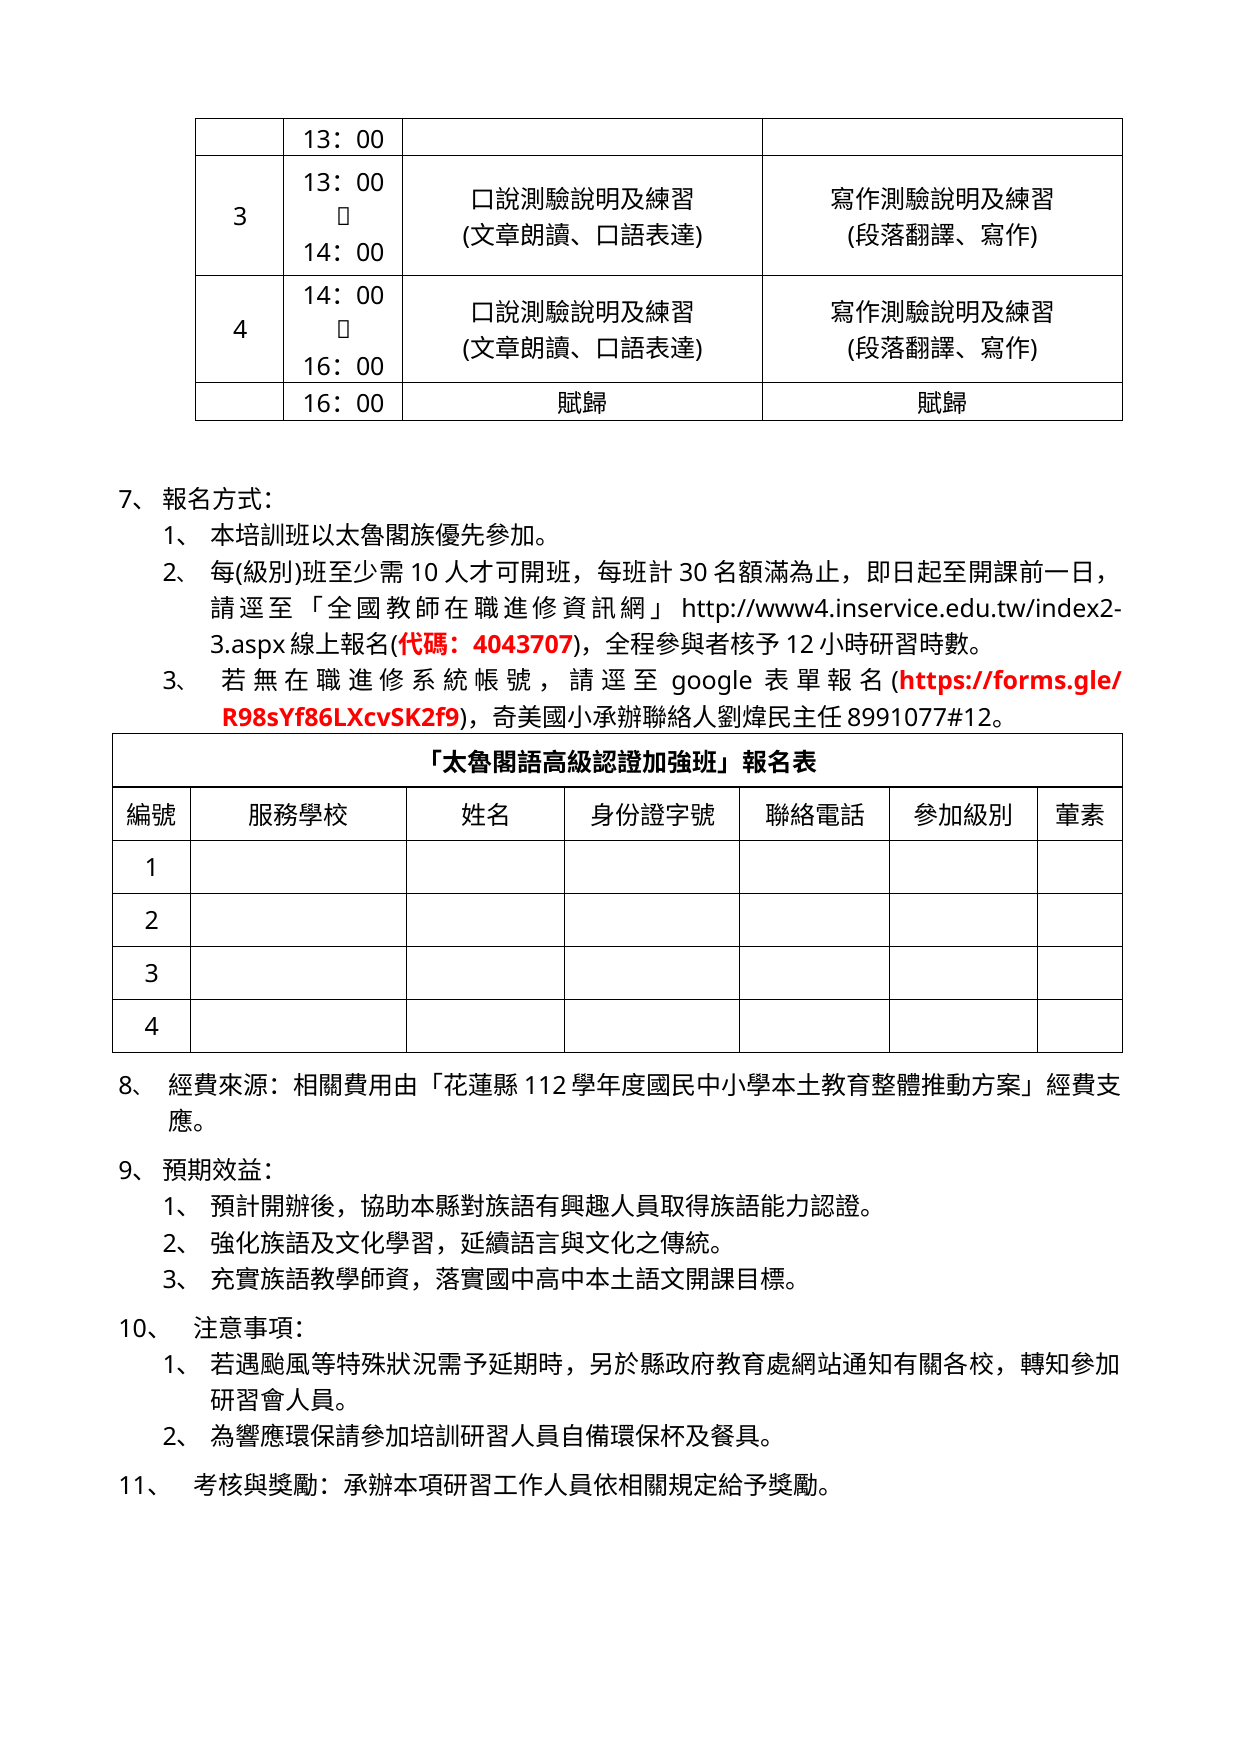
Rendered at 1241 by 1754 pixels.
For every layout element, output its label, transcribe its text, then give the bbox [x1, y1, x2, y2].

table_cell 4 [196, 276, 283, 382]
table_cell [763, 119, 1122, 155]
list 預計開辦後，協助本縣對族語有興趣人員取得族語能力認證。 [162, 1187, 1122, 1223]
list 為響應環保請參加培訓研習人員自備環保杯及餐具。 [162, 1417, 1122, 1453]
table_cell 1 [113, 841, 190, 893]
table_cell [1038, 947, 1122, 999]
list 預期效益： [118, 1151, 1122, 1187]
table_cell 葷素 [1038, 788, 1122, 839]
table_cell [565, 947, 739, 999]
list 經費來源：相關費用由「花蓮縣112學年度國民中小學本土教育整體推動方案」經費支應。 [118, 1066, 1122, 1138]
table_cell 寫作測驗說明及練習 (段落翻譯、寫作) [763, 276, 1122, 382]
table_cell 3 [113, 947, 190, 999]
table_cell [407, 894, 564, 946]
table_cell [565, 841, 739, 893]
table_cell [890, 894, 1037, 946]
table_cell [740, 841, 889, 893]
table_cell [565, 894, 739, 946]
list 注意事項： [118, 1308, 1122, 1344]
table_cell 口說測驗說明及練習 (文章朗讀、口語表達) [403, 276, 762, 382]
table_cell 寫作測驗說明及練習 (段落翻譯、寫作) [763, 156, 1122, 274]
table_header 「太魯閣語高級認證加強班」報名表 [113, 734, 1122, 786]
list 強化族語及文化學習，延續語言與文化之傳統。 [162, 1223, 1122, 1259]
table_cell 2 [113, 894, 190, 946]
table_cell [565, 1000, 739, 1052]
table_cell 13：00 [284, 119, 402, 155]
table_cell [191, 841, 406, 893]
table_cell [890, 841, 1037, 893]
list 若無在職進修系統帳號，請逕至google表單報名(https://forms.gle/R98sYf86LXcvSK2f9)，奇美國小承辦聯絡人劉煒民主任8991077#12。 [162, 661, 1122, 733]
table_cell 14：00  16：00 [284, 276, 402, 382]
table_cell [191, 947, 406, 999]
table_cell [1038, 841, 1122, 893]
table_cell 13：00  14：00 [284, 156, 402, 274]
table_cell [196, 383, 283, 419]
table_cell [890, 947, 1037, 999]
table_cell [403, 119, 762, 155]
table_cell 服務學校 [191, 788, 406, 839]
table_cell 身份證字號 [565, 788, 739, 839]
table_cell [740, 1000, 889, 1052]
table_cell 編號 [113, 788, 190, 839]
table_cell [407, 1000, 564, 1052]
table_cell 聯絡電話 [740, 788, 889, 839]
table_cell 4 [113, 1000, 190, 1052]
table_cell [191, 1000, 406, 1052]
list 本培訓班以太魯閣族優先參加。 [162, 516, 1122, 552]
table_cell [740, 894, 889, 946]
list 充實族語教學師資，落實國中高中本土語文開課目標。 [162, 1259, 1122, 1296]
table_cell 參加級別 [890, 788, 1037, 839]
list 若遇颱風等特殊狀況需予延期時，另於縣政府教育處網站通知有關各校，轉知參加研習會人員。 [162, 1344, 1122, 1417]
table_cell [890, 1000, 1037, 1052]
table_cell [196, 119, 283, 155]
list 報名方式： [118, 479, 1122, 516]
table_cell [407, 841, 564, 893]
table_cell [407, 947, 564, 999]
table_cell [1038, 1000, 1122, 1052]
table_cell 口說測驗說明及練習 (文章朗讀、口語表達) [403, 156, 762, 274]
table_cell 賦歸 [763, 383, 1122, 419]
table_cell 姓名 [407, 788, 564, 839]
table_cell [1038, 894, 1122, 946]
list 每(級別)班至少需10人才可開班，每班計30名額滿為止，即日起至開課前一日，請逕至「全國教師在職進修資訊網」http://www4.inservice.edu.tw/index2-3.aspx線上報名(代碼：4043707)，全程參與者核予12小時研習時數。 [162, 552, 1122, 661]
table_cell 16：00 [284, 383, 402, 419]
list 考核與獎勵：承辦本項研習工作人員依相關規定給予獎勵。 [118, 1466, 1122, 1502]
table_cell [740, 947, 889, 999]
table_cell 3 [196, 156, 283, 274]
table_cell [191, 894, 406, 946]
table_cell 賦歸 [403, 383, 762, 419]
